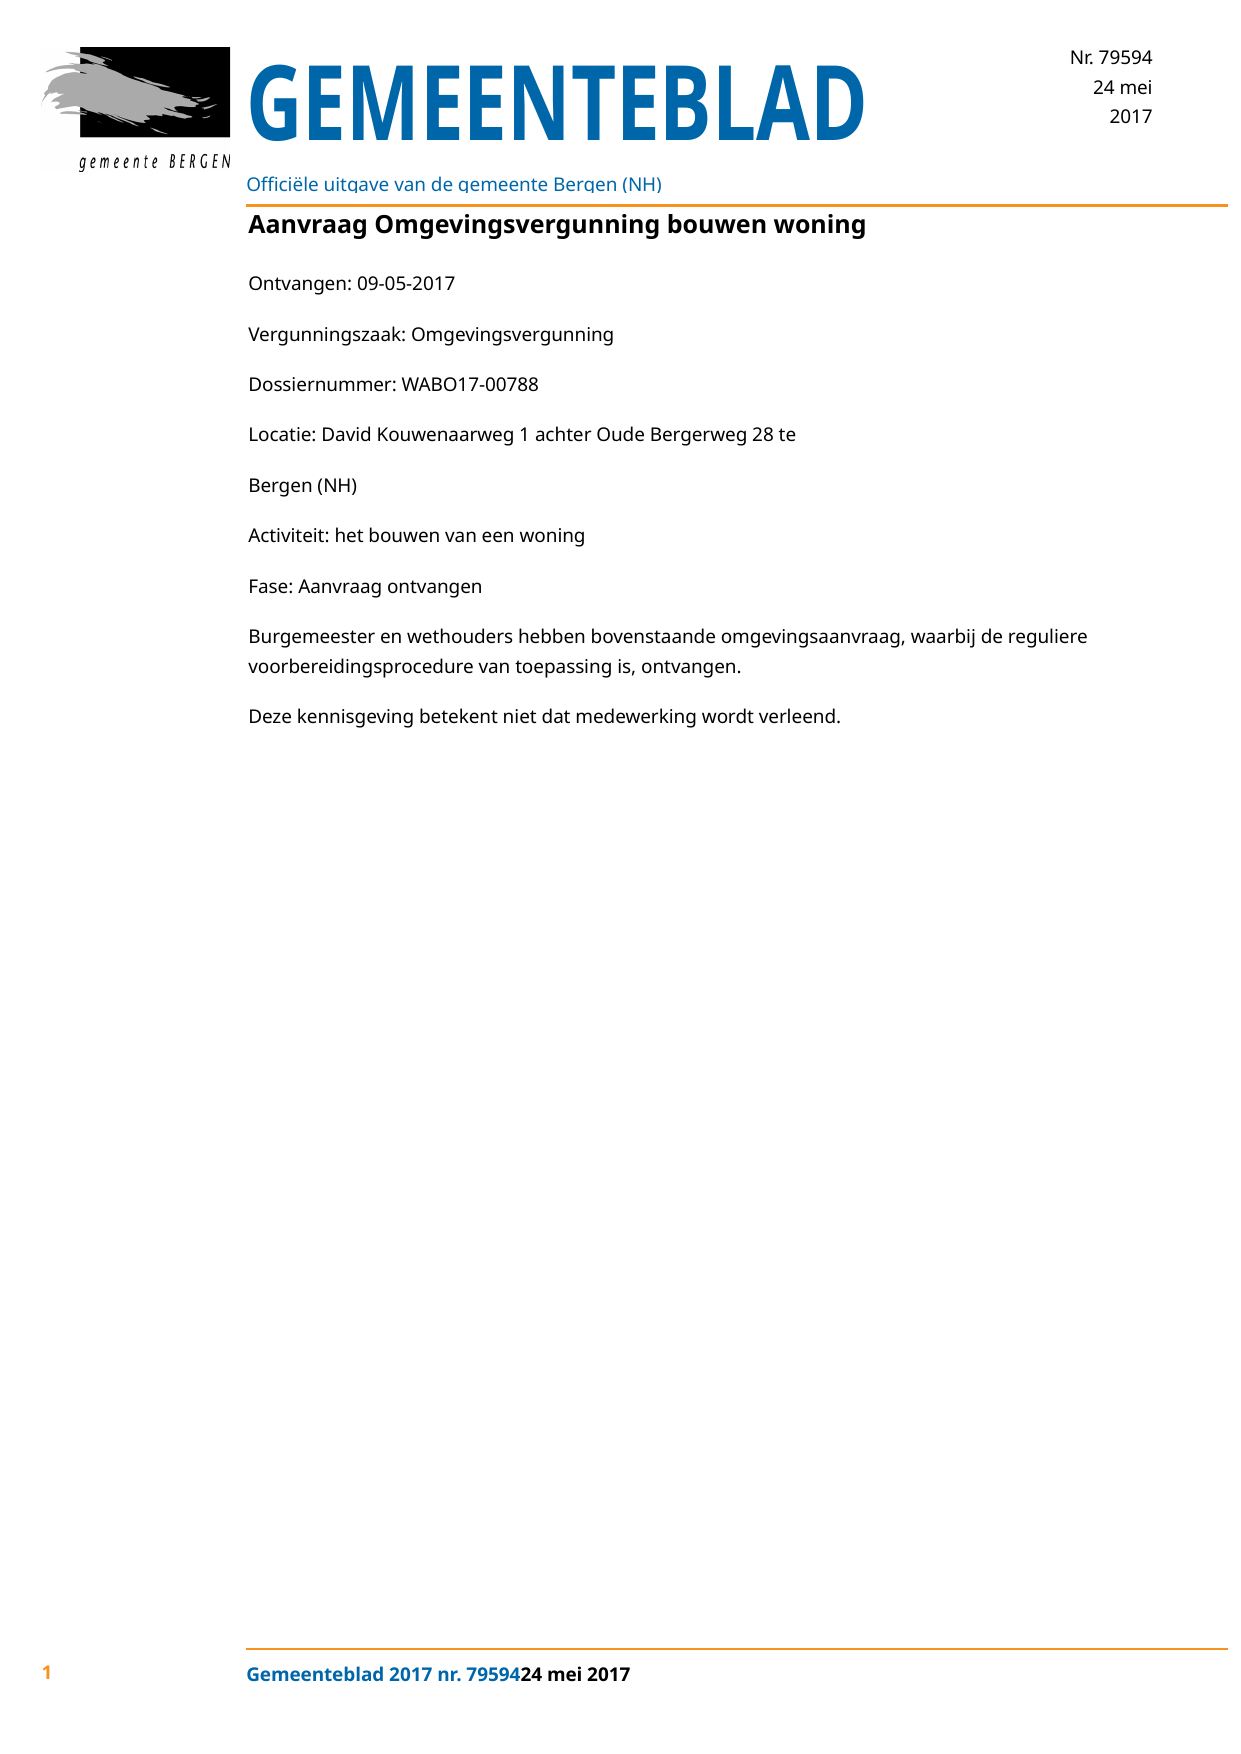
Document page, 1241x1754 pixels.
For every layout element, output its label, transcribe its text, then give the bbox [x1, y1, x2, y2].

text Bergen (NH) [248, 472, 1152, 498]
text Deze kennisgeving betekent niet dat medewerking wordt verleend. [248, 703, 1152, 729]
text Burgemeester en wethouders hebben bovenstaande omgevingsaanvraag, waarbij de reguliere voorbereidingsprocedure van toepassing is, ontvangen. [248, 623, 1152, 678]
text Ontvangen: 09-05-2017 [248, 270, 1152, 296]
text Dossiernummer: WABO17-00788 [248, 371, 1152, 397]
text Vergunningszaak: Omgevingsvergunning [248, 321, 1152, 346]
picture [41, 47, 231, 172]
text Locatie: David Kouwenaarweg 1 achter Oude Bergerweg 28 te [248, 422, 1152, 447]
text Activiteit: het bouwen van een woning [248, 522, 1152, 548]
text Fase: Aanvraag ontvangen [248, 573, 1152, 598]
text Aanvraag Omgevingsvergunning bouwen woning [248, 207, 1152, 241]
